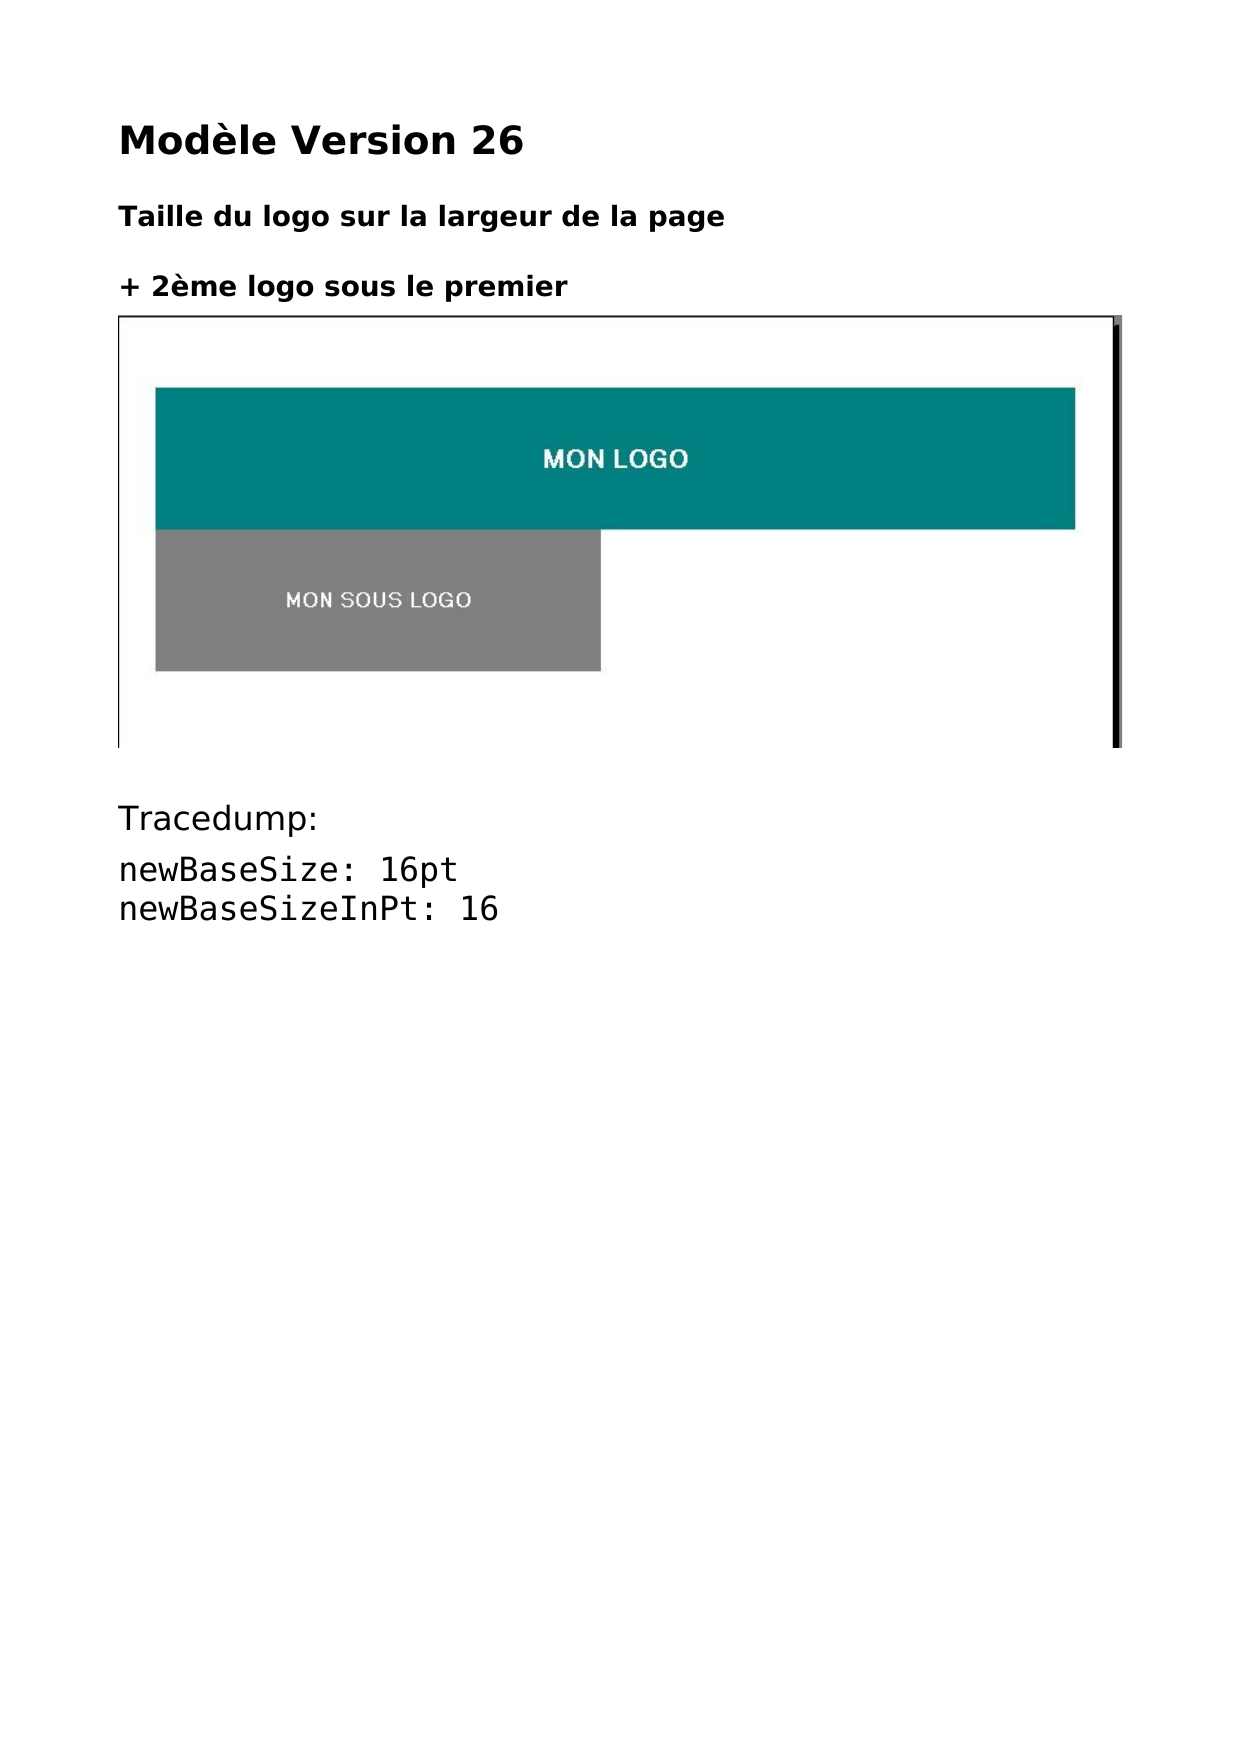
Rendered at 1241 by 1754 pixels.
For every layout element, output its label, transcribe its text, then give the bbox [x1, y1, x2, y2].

text Tracedump: [118, 761, 1122, 838]
picture [118, 315, 1123, 748]
subtitle + 2ème logo sous le premier [118, 271, 1122, 303]
text newBaseSize: 16pt newBaseSizeInPt: 16 [118, 851, 1122, 928]
subtitle Taille du logo sur la largeur de la page [118, 201, 1122, 233]
subtitle Modèle Version 26 [118, 118, 1122, 163]
